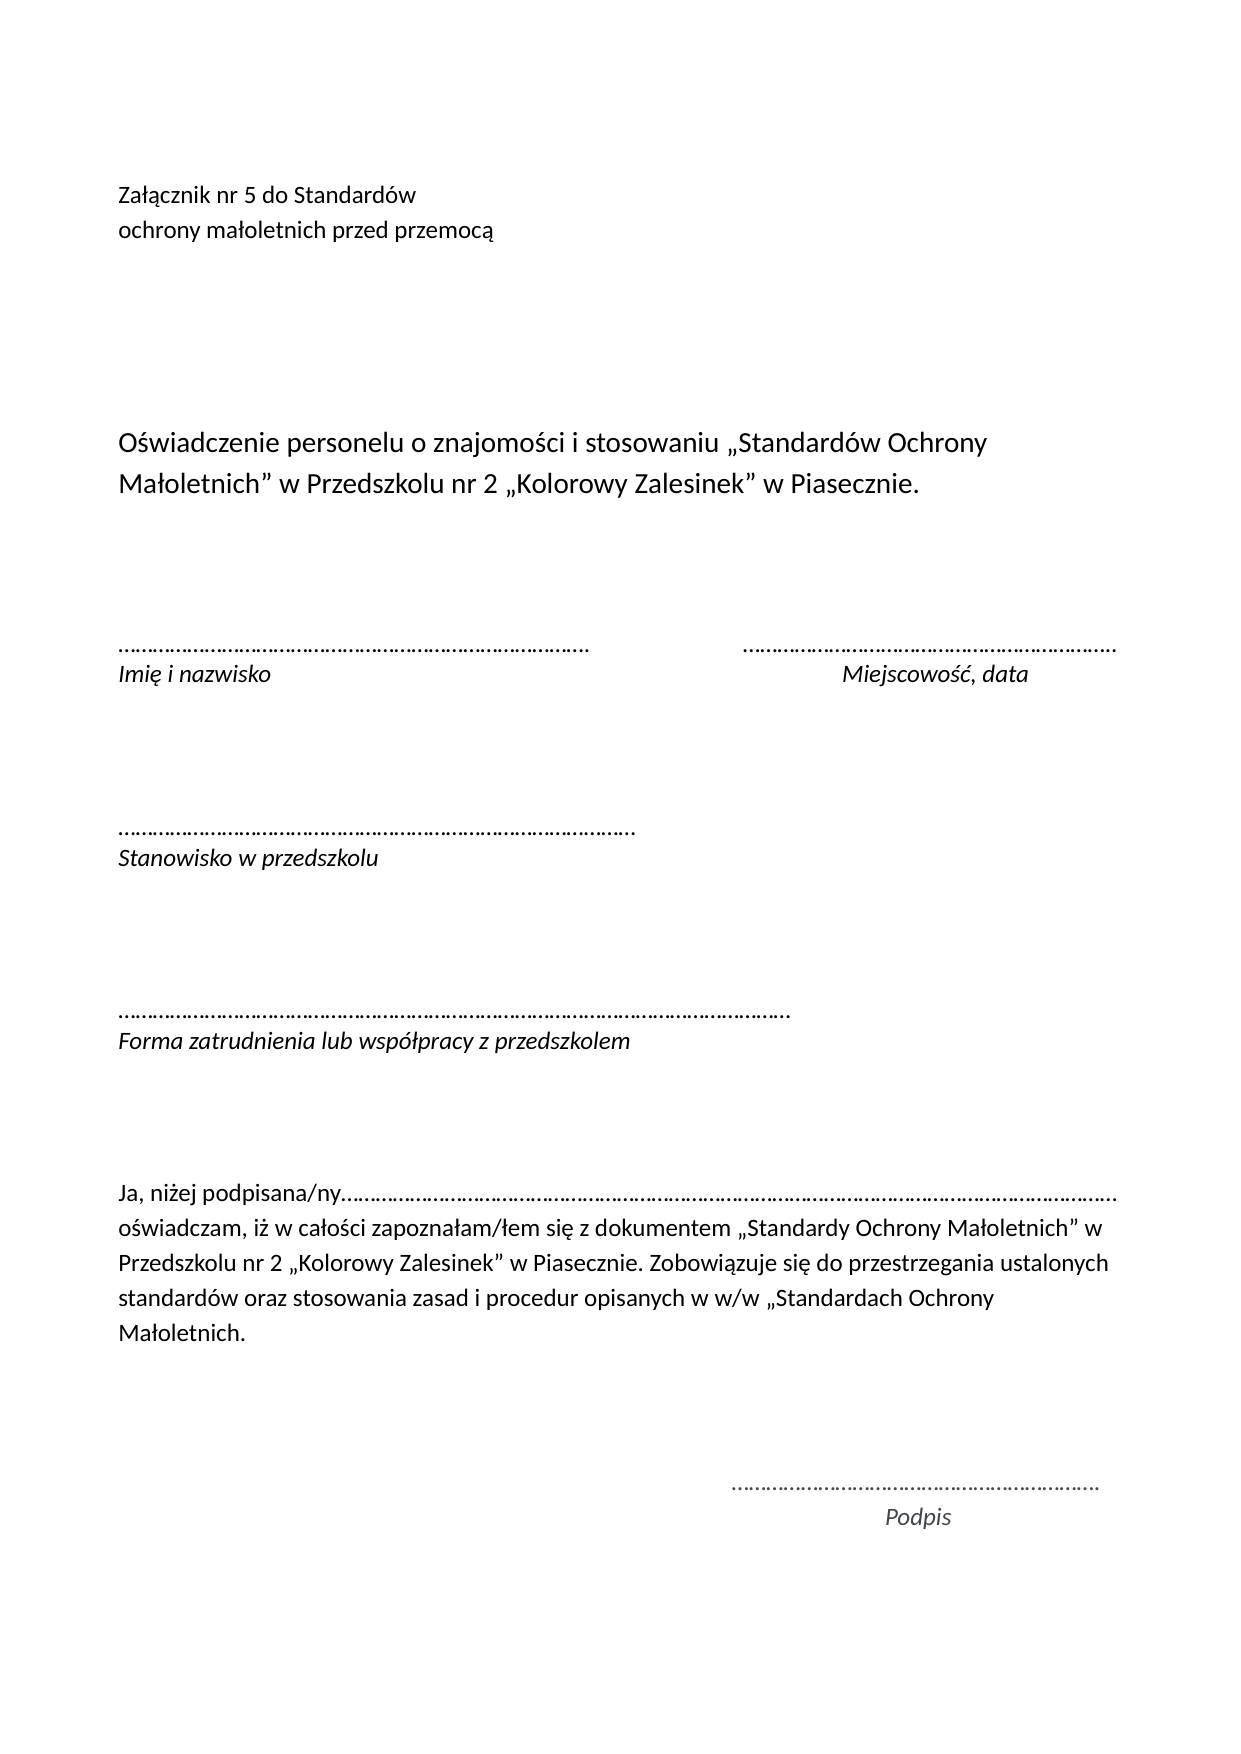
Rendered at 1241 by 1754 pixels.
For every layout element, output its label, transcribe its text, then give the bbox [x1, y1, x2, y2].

text ……………………………………………………………………………………………………… [118, 994, 1122, 1025]
text Ja, niżej podpisana/ny……………………………………………………………………………………………………………………… [118, 1177, 1122, 1208]
text Załącznik nr 5 do Standardów [118, 179, 1122, 210]
text ………………………………………………………………………. ……………………………………………………….. [118, 628, 1122, 659]
text Forma zatrudnienia lub współpracy z przedszkolem [118, 1025, 1122, 1055]
text ochrony małoletnich przed przemocą [118, 214, 1122, 245]
text oświadczam, iż w całości zapoznałam/łem się z dokumentem „Standardy Ochrony Małoletnich” w Przedszkolu nr 2 „Kolorowy Zalesinek” w Piasecznie. Zobowiązuje się do przestrzegania ustalonych standardów oraz stosowania zasad i procedur opisanych w w/w „Standardach Ochrony Małoletnich. [118, 1212, 1122, 1348]
text Oświadczenie personelu o znajomości i stosowaniu „Standardów Ochrony Małoletnich” w Przedszkolu nr 2 „Kolorowy Zalesinek” w Piasecznie. [118, 424, 1122, 501]
text Imię i nazwisko Miejscowość, data [118, 659, 1122, 689]
text Podpis [118, 1501, 1122, 1532]
text ………………………………………………………. [118, 1466, 1122, 1497]
text Stanowisko w przedszkolu [118, 842, 1122, 872]
text ……………………………………………………………………………… [118, 811, 1122, 842]
